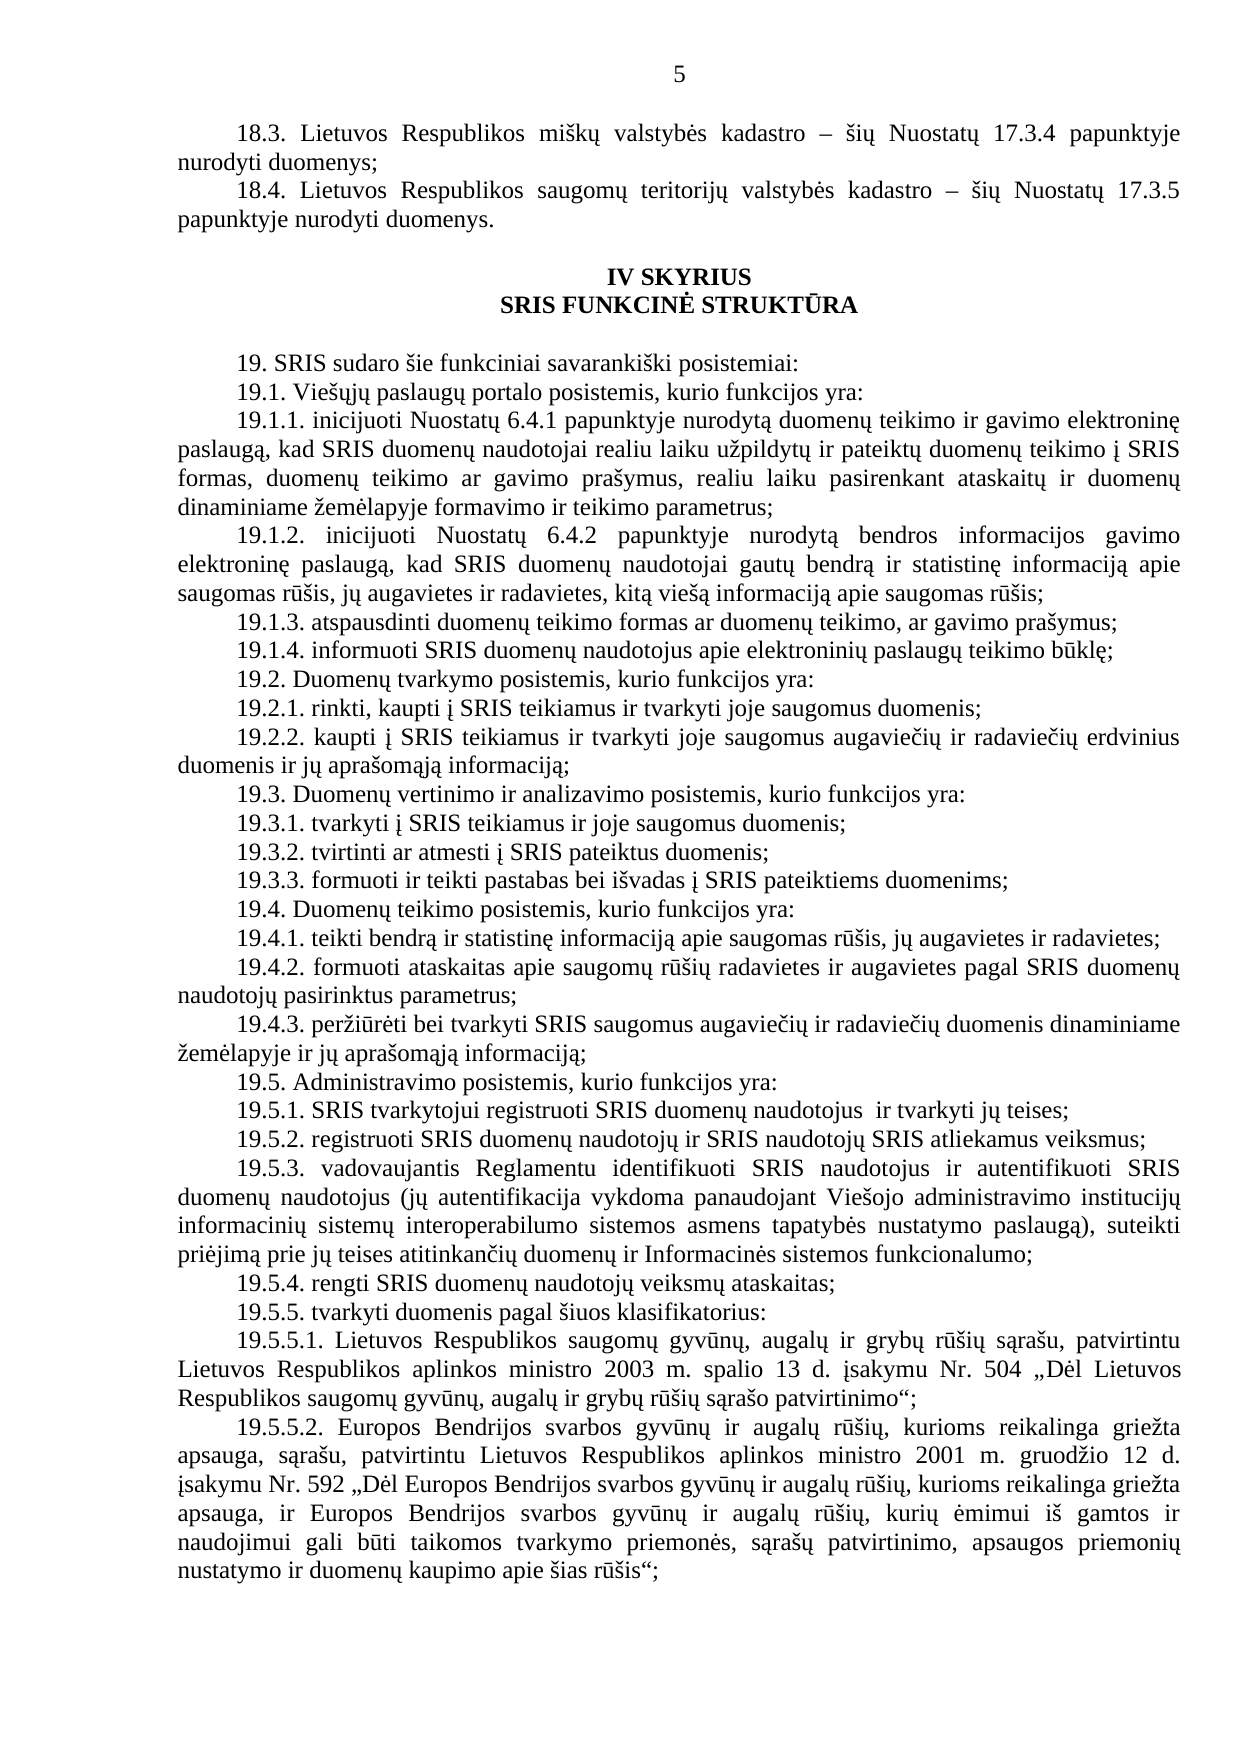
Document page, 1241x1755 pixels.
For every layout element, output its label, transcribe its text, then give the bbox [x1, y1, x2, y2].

text 19.5. Administravimo posistemis, kurio funkcijos yra: [177, 1067, 1181, 1096]
text 19.5.5.2. Europos Bendrijos svarbos gyvūnų ir augalų rūšių, kurioms reikalinga griežta apsauga, sąrašu, patvirtintu Lietuvos Respublikos aplinkos ministro 2001 m. gruodžio 12 d. įsakymu Nr. 592 „Dėl Europos Bendrijos svarbos gyvūnų ir augalų rūšių, kurioms reikalinga griežta apsauga, ir Europos Bendrijos svarbos gyvūnų ir augalų rūšių, kurių ėmimui iš gamtos ir naudojimui gali būti taikomos tvarkymo priemonės, sąrašų patvirtinimo, apsaugos priemonių nustatymo ir duomenų kaupimo apie šias rūšis“; [177, 1412, 1181, 1584]
text SRIS FUNKCINĖ STRUKTŪRA [177, 291, 1181, 319]
text 19.5.2. registruoti SRIS duomenų naudotojų ir SRIS naudotojų SRIS atliekamus veiksmus; [177, 1124, 1181, 1153]
text 19.4.3. peržiūrėti bei tvarkyti SRIS saugomus augaviečių ir radaviečių duomenis dinaminiame žemėlapyje ir jų aprašomąją informaciją; [177, 1009, 1181, 1067]
text 19.2.1. rinkti, kaupti į SRIS teikiamus ir tvarkyti joje saugomus duomenis; [177, 693, 1181, 722]
text 19.5.4. rengti SRIS duomenų naudotojų veiksmų ataskaitas; [177, 1268, 1181, 1297]
text 19.3. Duomenų vertinimo ir analizavimo posistemis, kurio funkcijos yra: [177, 779, 1181, 808]
text 19.4. Duomenų teikimo posistemis, kurio funkcijos yra: [177, 894, 1181, 923]
text 19.3.2. tvirtinti ar atmesti į SRIS pateiktus duomenis; [177, 837, 1181, 866]
text 19.5.3. vadovaujantis Reglamentu identifikuoti SRIS naudotojus ir autentifikuoti SRIS duomenų naudotojus (jų autentifikacija vykdoma panaudojant Viešojo administravimo institucijų informacinių sistemų interoperabilumo sistemos asmens tapatybės nustatymo paslaugą), suteikti priėjimą prie jų teises atitinkančių duomenų ir Informacinės sistemos funkcionalumo; [177, 1153, 1181, 1268]
text 19.1. Viešųjų paslaugų portalo posistemis, kurio funkcijos yra: [177, 377, 1181, 406]
text 19.3.3. formuoti ir teikti pastabas bei išvadas į SRIS pateiktiems duomenims; [177, 866, 1181, 894]
text 19.1.3. atspausdinti duomenų teikimo formas ar duomenų teikimo, ar gavimo prašymus; [177, 607, 1181, 636]
text 19.1.2. inicijuoti Nuostatų 6.4.2 papunktyje nurodytą bendros informacijos gavimo elektroninę paslaugą, kad SRIS duomenų naudotojai gautų bendrą ir statistinę informaciją apie saugomas rūšis, jų augavietes ir radavietes, kitą viešą informaciją apie saugomas rūšis; [177, 521, 1181, 607]
text 19.3.1. tvarkyti į SRIS teikiamus ir joje saugomus duomenis; [177, 808, 1181, 837]
text 19.2. Duomenų tvarkymo posistemis, kurio funkcijos yra: [177, 664, 1181, 693]
text 19.5.5.1. Lietuvos Respublikos saugomų gyvūnų, augalų ir grybų rūšių sąrašu, patvirtintu Lietuvos Respublikos aplinkos ministro 2003 m. spalio 13 d. įsakymu Nr. 504 „Dėl Lietuvos Respublikos saugomų gyvūnų, augalų ir grybų rūšių sąrašo patvirtinimo“; [177, 1326, 1181, 1412]
text 18.3. Lietuvos Respublikos miškų valstybės kadastro – šių Nuostatų 17.3.4 papunktyje nurodyti duomenys; [177, 118, 1181, 176]
text 19.5.5. tvarkyti duomenis pagal šiuos klasifikatorius: [177, 1297, 1181, 1326]
text 19. SRIS sudaro šie funkciniai savarankiški posistemiai: [177, 348, 1181, 377]
text 18.4. Lietuvos Respublikos saugomų teritorijų valstybės kadastro – šių Nuostatų 17.3.5 papunktyje nurodyti duomenys. [177, 176, 1181, 233]
text 19.4.2. formuoti ataskaitas apie saugomų rūšių radavietes ir augavietes pagal SRIS duomenų naudotojų pasirinktus parametrus; [177, 952, 1181, 1009]
text 19.1.4. informuoti SRIS duomenų naudotojus apie elektroninių paslaugų teikimo būklę; [177, 636, 1181, 664]
text 19.2.2. kaupti į SRIS teikiamus ir tvarkyti joje saugomus augaviečių ir radaviečių erdvinius duomenis ir jų aprašomąją informaciją; [177, 722, 1181, 779]
text 19.5.1. SRIS tvarkytojui registruoti SRIS duomenų naudotojus ir tvarkyti jų teises; [177, 1096, 1181, 1124]
text 19.4.1. teikti bendrą ir statistinę informaciją apie saugomas rūšis, jų augavietes ir radavietes; [177, 923, 1181, 952]
text IV SKYRIUS [177, 262, 1181, 291]
text 19.1.1. inicijuoti Nuostatų 6.4.1 papunktyje nurodytą duomenų teikimo ir gavimo elektroninę paslaugą, kad SRIS duomenų naudotojai realiu laiku užpildytų ir pateiktų duomenų teikimo į SRIS formas, duomenų teikimo ar gavimo prašymus, realiu laiku pasirenkant ataskaitų ir duomenų dinaminiame žemėlapyje formavimo ir teikimo parametrus; [177, 406, 1181, 521]
